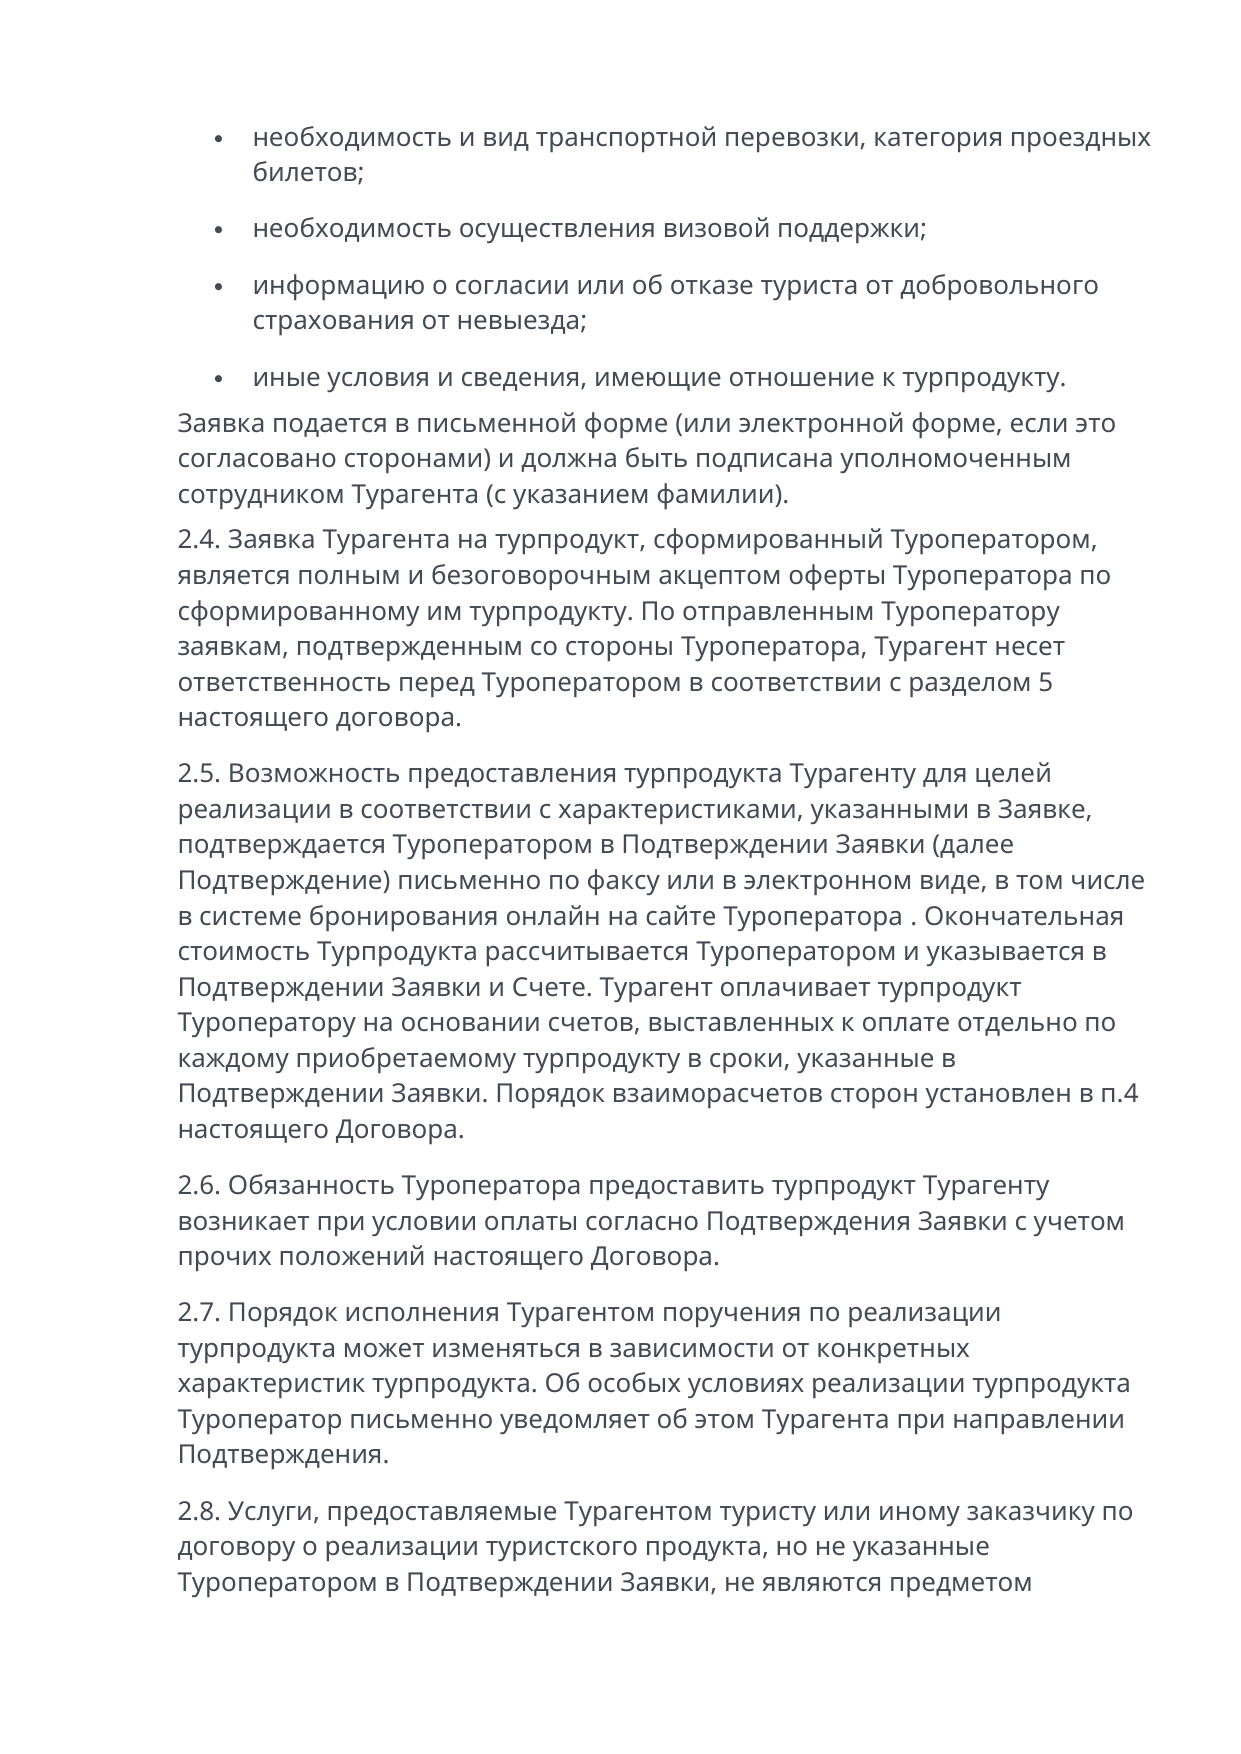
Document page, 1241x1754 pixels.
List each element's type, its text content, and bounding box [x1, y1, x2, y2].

text Заявка подается в письменной форме (или электронной форме, если это согласовано сторонами) и должна быть подписана уполномоченным сотрудником Турагента (с указанием фамилии). [177, 404, 1152, 511]
text 2.8. Услуги, предоставляемые Турагентом туристу или иному заказчику по договору о реализации туристского продукта, но не указанные Туроператором в Подтверждении Заявки, не являются предметом [177, 1492, 1152, 1599]
list информацию о согласии или об отказе туриста от добровольного страхования от невыезда; [215, 266, 1152, 337]
list необходимость осуществления визовой поддержки; [215, 210, 1152, 246]
text 2.6. Обязанность Туроператора предоставить турпродукт Турагенту возникает при условии оплаты согласно Подтверждения Заявки с учетом прочих положений настоящего Договора. [177, 1167, 1152, 1273]
text 2.4. Заявка Турагента на турпродукт, сформированный Туроператором, является полным и безоговорочным акцептом оферты Туроператора по сформированному им турпродукту. По отправленным Туроператору заявкам, подтвержденным со стороны Туроператора, Турагент несет ответственность перед Туроператором в соответствии с разделом 5 настоящего договора. [177, 521, 1152, 734]
list необходимость и вид транспортной перевозки, категория проездных билетов; [215, 118, 1152, 189]
text 2.7. Порядок исполнения Турагентом поручения по реализации турпродукта может изменяться в зависимости от конкретных характеристик турпродукта. Об особых условиях реализации турпродукта Туроператор письменно уведомляет об этом Турагента при направлении Подтверждения. [177, 1294, 1152, 1472]
text 2.5. Возможность предоставления турпродукта Турагенту для целей реализации в соответствии с характеристиками, указанными в Заявке, подтверждается Туроператором в Подтверждении Заявки (далее Подтверждение) письменно по факсу или в электронном виде, в том числе в системе бронирования онлайн на сайте Туроператора . Окончательная стоимость Турпродукта рассчитывается Туроператором и указывается в Подтверждении Заявки и Счете. Турагент оплачивает турпродукт Туроператору на основании счетов, выставленных к оплате отдельно по каждому приобретаемому турпродукту в сроки, указанные в Подтверждении Заявки. Порядок взаиморасчетов сторон установлен в п.4 настоящего Договора. [177, 755, 1152, 1146]
list иные условия и сведения, имеющие отношение к турпродукту. [215, 358, 1152, 394]
